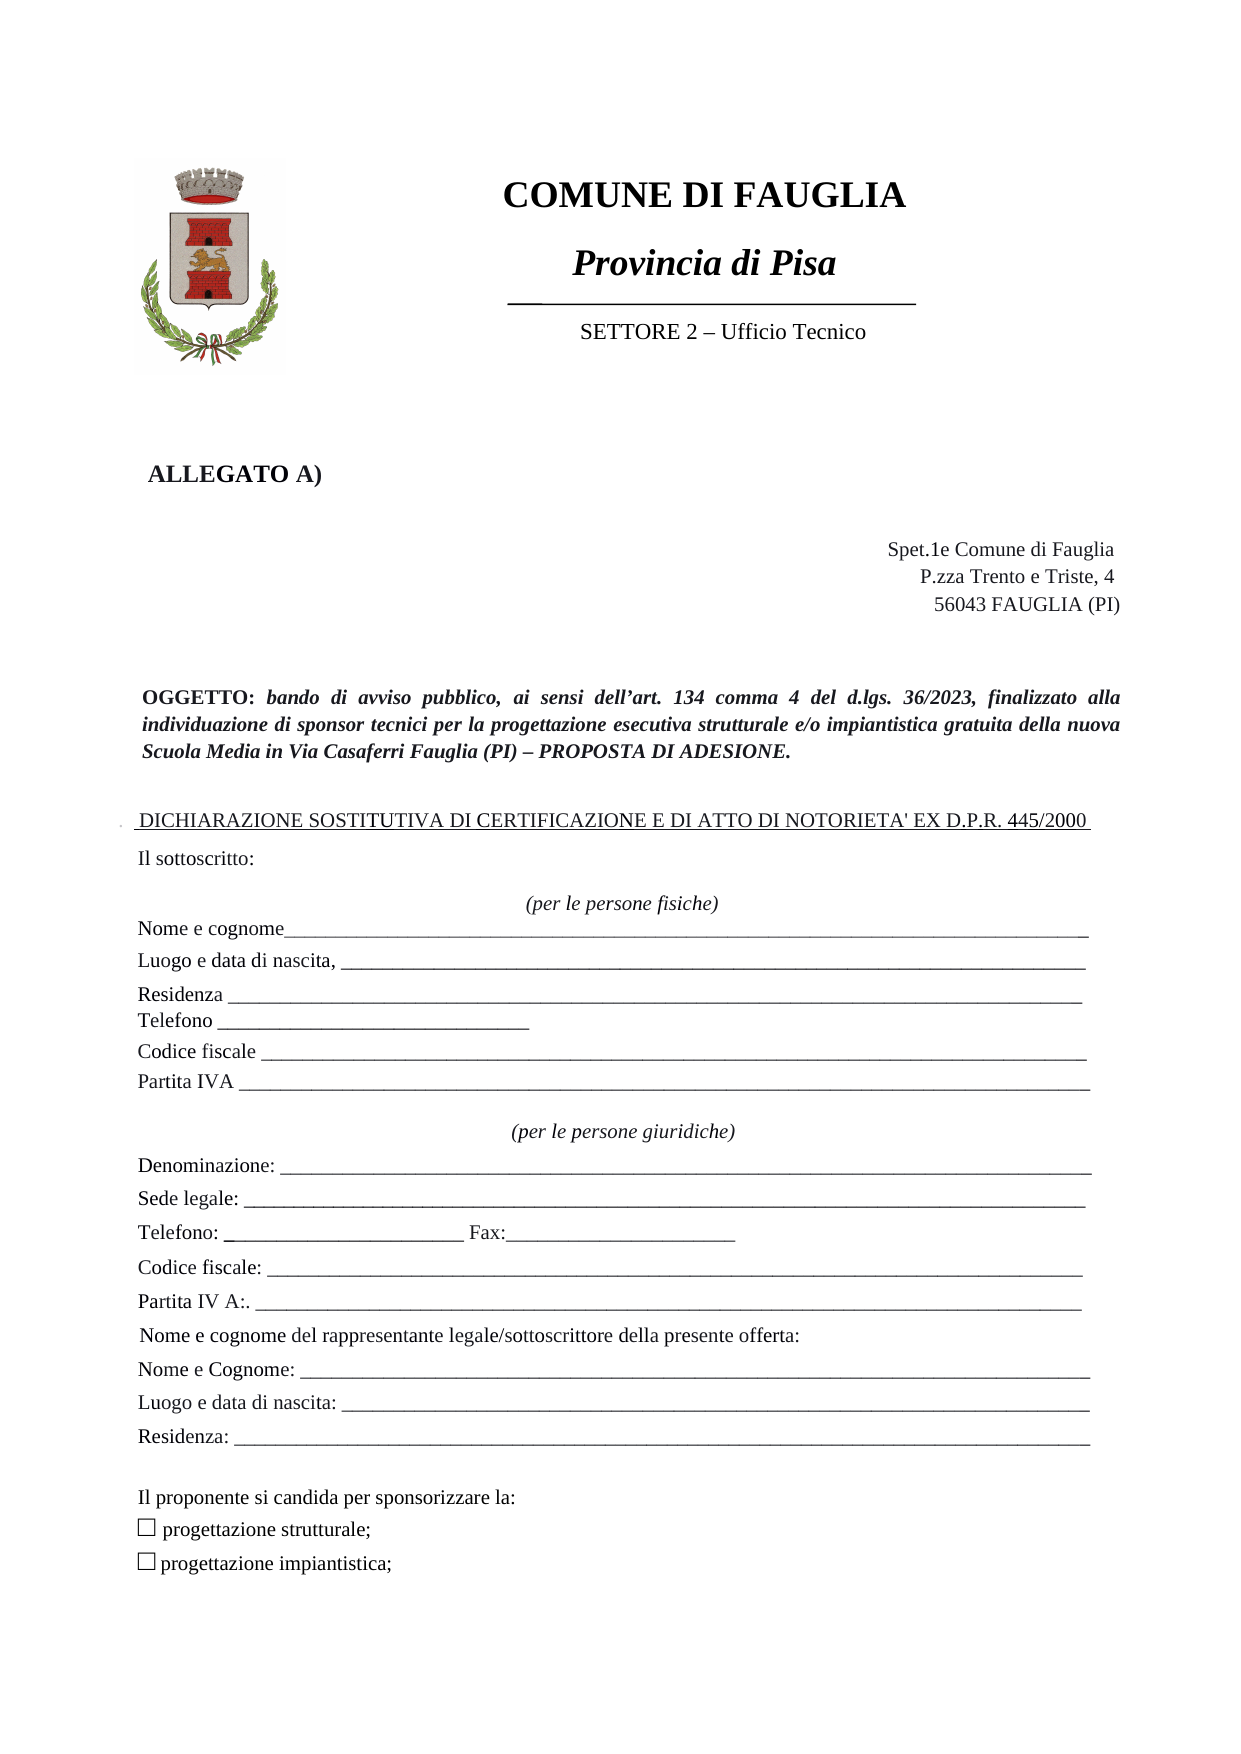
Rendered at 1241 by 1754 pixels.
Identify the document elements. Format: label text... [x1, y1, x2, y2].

text Sede legale: _ [118, 1182, 1120, 1210]
text Spet.1e Comune di Fauglia P.zza Trento e Triste, 4 [688, 533, 1114, 588]
text Partita IVA _ [118, 1065, 1122, 1095]
text Telefono: _______________________ Fax:______________________ [118, 1216, 1120, 1244]
text □ progettazione strutturale; [138, 1509, 1120, 1543]
text SETTORE 2 – Ufficio Tecnico [287, 316, 1122, 344]
text OGGETTO: bando di avviso pubblico, ai sensi dell’art. 134 comma 4 del d.lgs. 36/2023, finalizzato alla individuazione di sponsor tecnici per la progettazione esecutiva strutturale e/o impiantistica gratuita della nuova Scuola Media in Via Casaferri Fauglia (PI) – PROPOSTA DI ADESIONE. [142, 682, 1122, 763]
text Denominazione: _ [118, 1149, 1121, 1177]
text Luogo e data di nascita, _ [118, 939, 1120, 975]
subtitle COMUNE DI FAUGLIA [287, 173, 1122, 216]
text Residenza _ [118, 975, 1120, 1009]
text Codice fiscale: ___ [118, 1251, 1120, 1279]
subtitle [118, 241, 133, 284]
text (per le persone giuridiche) [511, 1123, 1120, 1143]
text Telefono _ [118, 1014, 1122, 1031]
text □ progettazione impiantistica; [138, 1543, 1120, 1576]
text Luogo e data di nascita: _ [118, 1386, 1121, 1414]
text Il proponente si candida per sponsorizzare la: [138, 1481, 1120, 1509]
subtitle Provincia di Pisa [287, 241, 1122, 284]
text Codice fiscale _ [118, 1031, 1122, 1065]
text Il sottoscritto: [138, 850, 1120, 870]
picture [133, 158, 287, 375]
text Nome e cognome _ [118, 924, 1120, 939]
text . DICHIARAZIONE SOSTITUTIVA DI CERTIFICAZIONE E DI ATTO DI NOTORIETA' EX D.P.R. 445/2000 [118, 805, 1120, 833]
text Residenza: _ [118, 1420, 1121, 1448]
text ALLEGATO A) [148, 459, 1122, 488]
text Partita IV A:. _ [118, 1286, 1120, 1313]
text (per le persone fisiche) [526, 894, 1120, 914]
text Nome e cognome del rappresentante legale/sottoscrittore della presente offerta: [139, 1319, 1121, 1347]
text Nome e Cognome: _ [118, 1353, 1121, 1381]
text 56043 FAUGLIA (PI) [118, 588, 1120, 616]
subtitle [118, 173, 133, 216]
